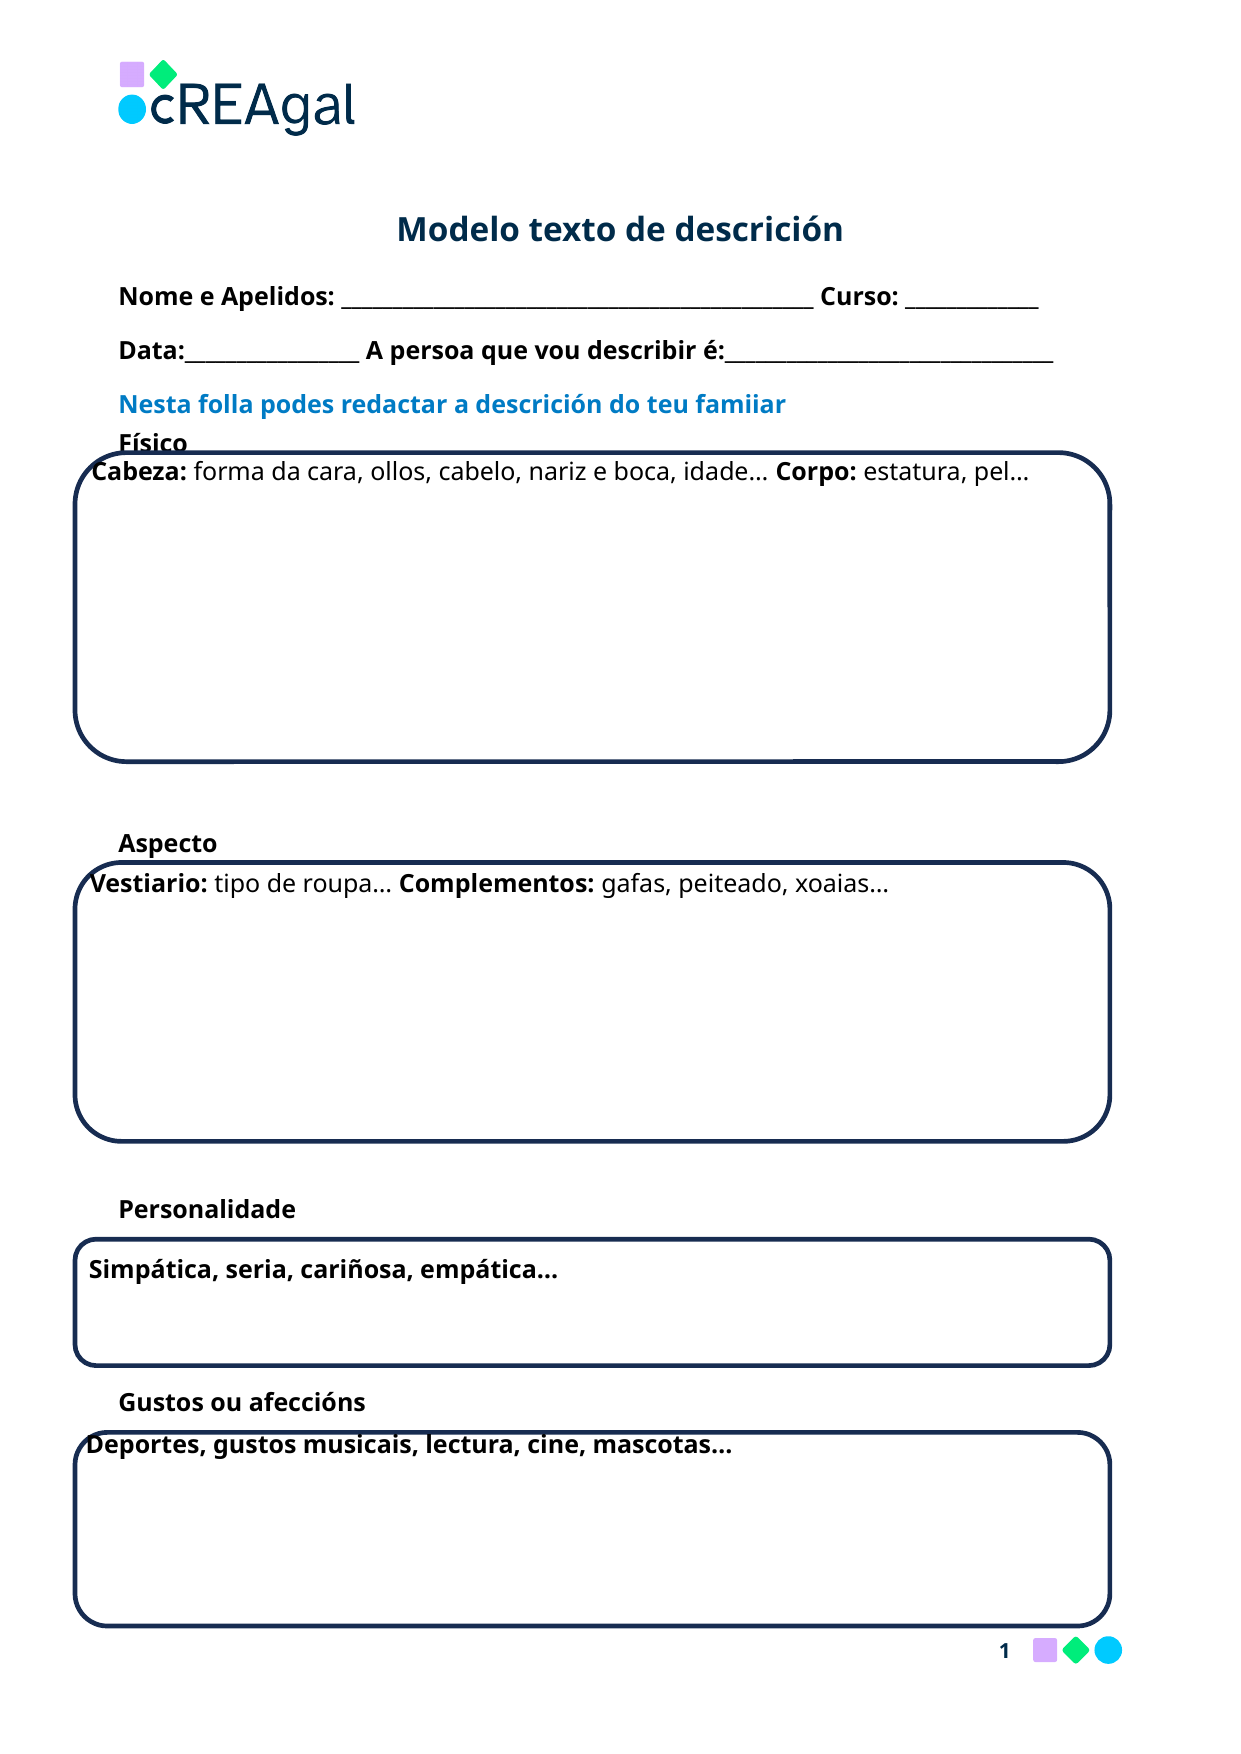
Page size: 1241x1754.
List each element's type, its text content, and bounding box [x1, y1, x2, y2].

text Físico [118, 426, 1122, 460]
text Nome e Apelidos: ______________________________________________ Curso: _____________ [118, 279, 1122, 313]
subtitle Modelo texto de descrición [118, 206, 1122, 251]
text Personalidade [118, 1191, 1122, 1226]
text Data:_________________ A persoa que vou describir é:________________________________ [118, 333, 1122, 367]
text Aspecto [118, 826, 1122, 860]
text Gustos ou afeccións [118, 1384, 1122, 1419]
picture [118, 60, 355, 136]
subtitle Nesta folla podes redactar a descrición do teu famiiar [118, 386, 1122, 421]
